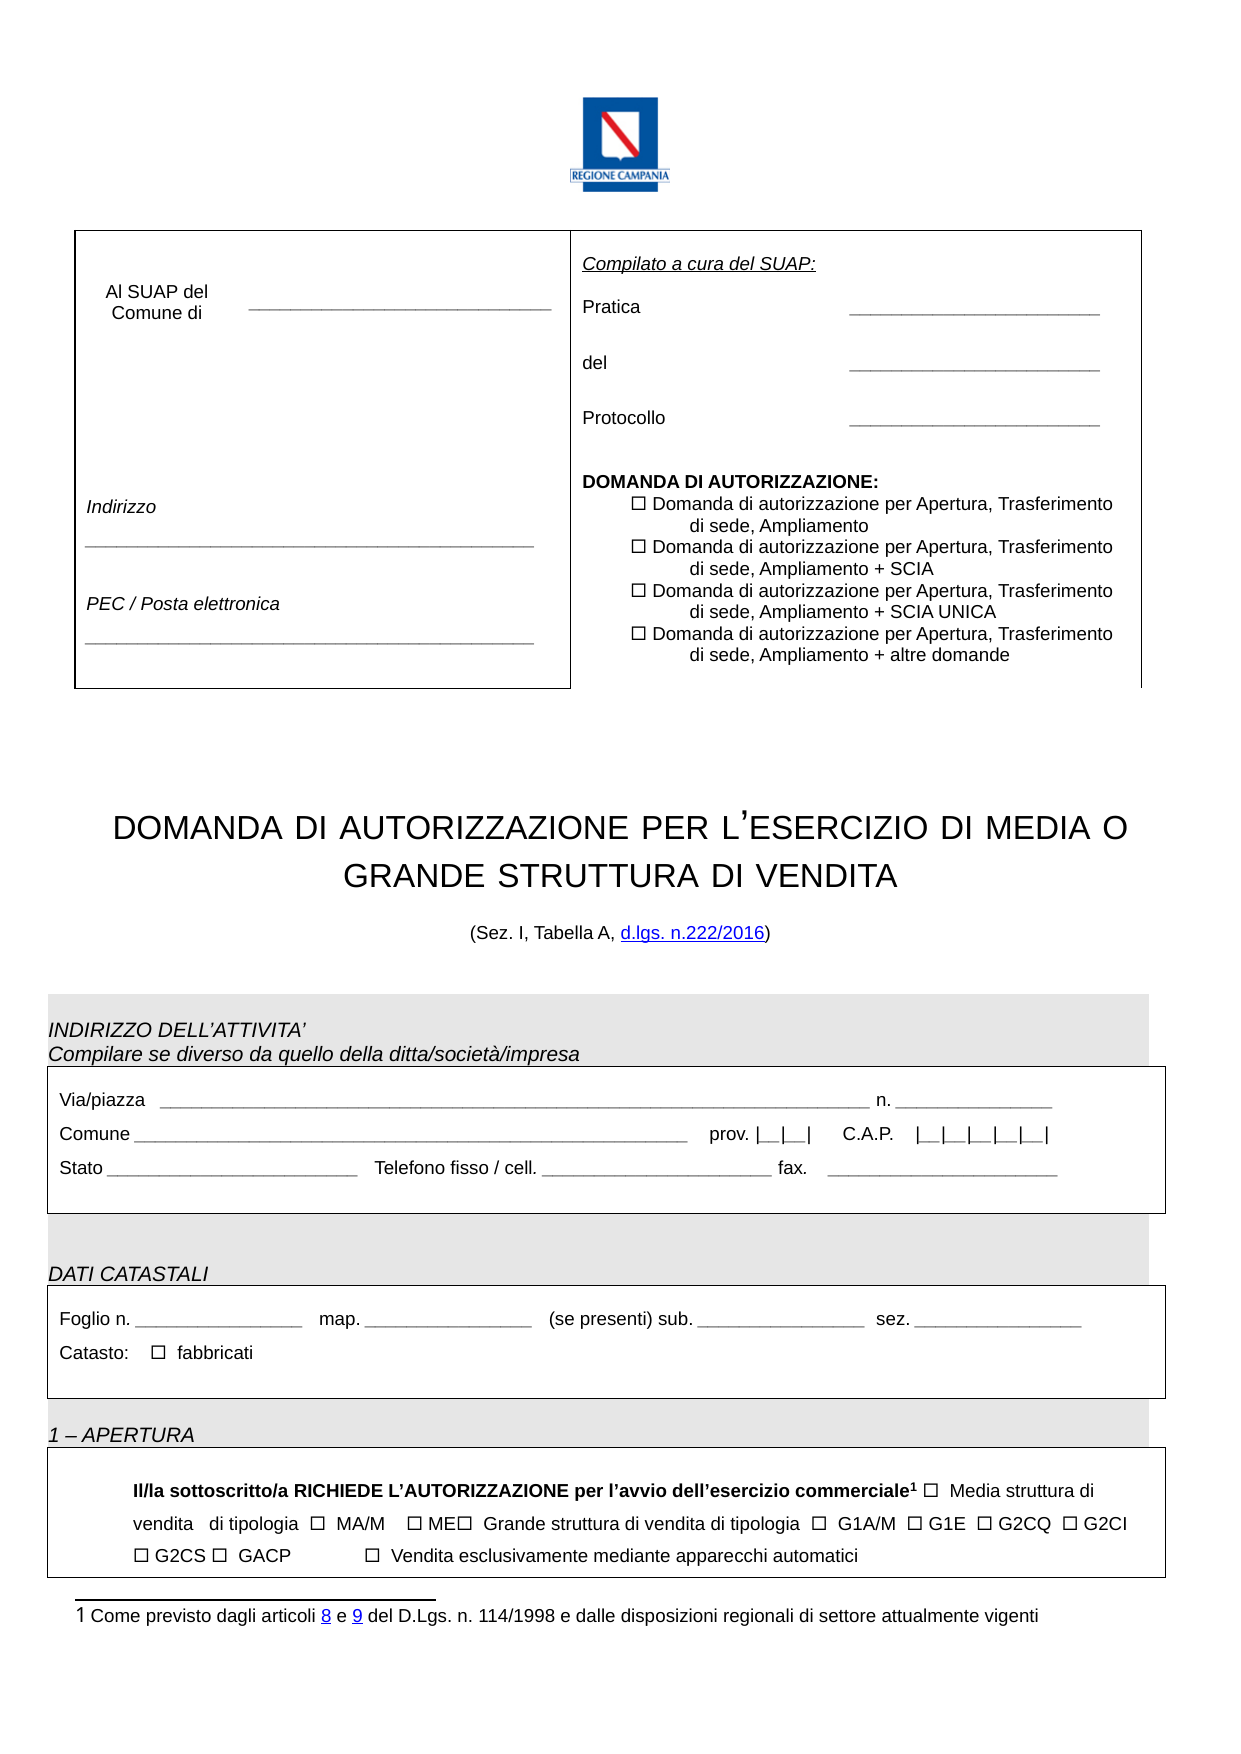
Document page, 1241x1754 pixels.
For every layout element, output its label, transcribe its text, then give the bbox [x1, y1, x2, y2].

table_cell [1161, 1214, 1165, 1285]
table_cell [1153, 1399, 1157, 1447]
table_header ________________________ [839, 231, 1141, 317]
table_cell ________________________ [839, 317, 1141, 373]
table_header _____________________________ [239, 231, 570, 373]
text domanda di autorizzazione per l’esercizio di media o grande struttura di vendita [75, 800, 1165, 896]
table_header [1149, 994, 1153, 1066]
table_cell [1157, 1399, 1161, 1447]
table_cell DOMANDA DI AUTORIZZAZIONE:  Domanda di autorizzazione per Apertura, Trasferimento di sede, Ampliamento  Domanda di autorizzazione per Apertura, Trasferimento di sede, Ampliamento + SCIA  Domanda di autorizzazione per Apertura, Trasferimento di sede, Ampliamento + SCIA UNICA  Domanda di autorizzazione per Apertura, Trasferimento di sede, Ampliamento + altre domande [571, 428, 1141, 687]
table_cell [76, 373, 570, 466]
table_header [1157, 994, 1161, 1066]
table_header Compilato a cura del SUAP: Pratica [571, 231, 839, 317]
table_header [1161, 994, 1165, 1066]
table_cell [1161, 1399, 1165, 1447]
table_header Al SUAP del Comune di [76, 231, 238, 373]
table_cell DATI CATASTALI [48, 1214, 1149, 1285]
table_cell ________________________ [839, 373, 1141, 428]
table_cell Foglio n. ________________ map. ________________ (se presenti) sub. ________________ sez. ________________ Catasto:  fabbricati [48, 1286, 1165, 1398]
table_header INDIRIZZO DELL’ATTIVITA’ Compilare se diverso da quello della ditta/società/impresa [48, 994, 1149, 1066]
table_cell [1157, 1214, 1161, 1285]
table_cell Indirizzo ___________________________________________ PEC / Posta elettronica ___________________________________________ [76, 466, 570, 687]
table_header [1153, 994, 1157, 1066]
table_cell del [571, 317, 839, 373]
table_cell Il/la sottoscritto/a RICHIEDE L’AUTORIZZAZIONE per l’avvio dell’esercizio commerciale  Media struttura di vendita di tipologia  MA/M  ME Grande struttura di vendita di tipologia  G1A/M  G1E  G2CQ  G2CI  G2CS  GACP  Vendita esclusivamente mediante apparecchi automatici [48, 1448, 1165, 1577]
table_cell Via/piazza ____________________________________________________________________ n. _______________ Comune _____________________________________________________ prov. |__|__| C.A.P. |__|__|__|__|__| Stato ________________________ Telefono fisso / cell. ______________________ fax. ______________________ [48, 1067, 1165, 1212]
text (Sez. I, Tabella A, d.lgs. n.222/2016) [75, 922, 1165, 943]
table_cell [1153, 1214, 1157, 1285]
table_cell 1 – APERTURA [48, 1399, 1149, 1447]
table_cell [1149, 1214, 1153, 1285]
table_cell Protocollo [571, 373, 839, 428]
table_cell [1149, 1399, 1153, 1447]
